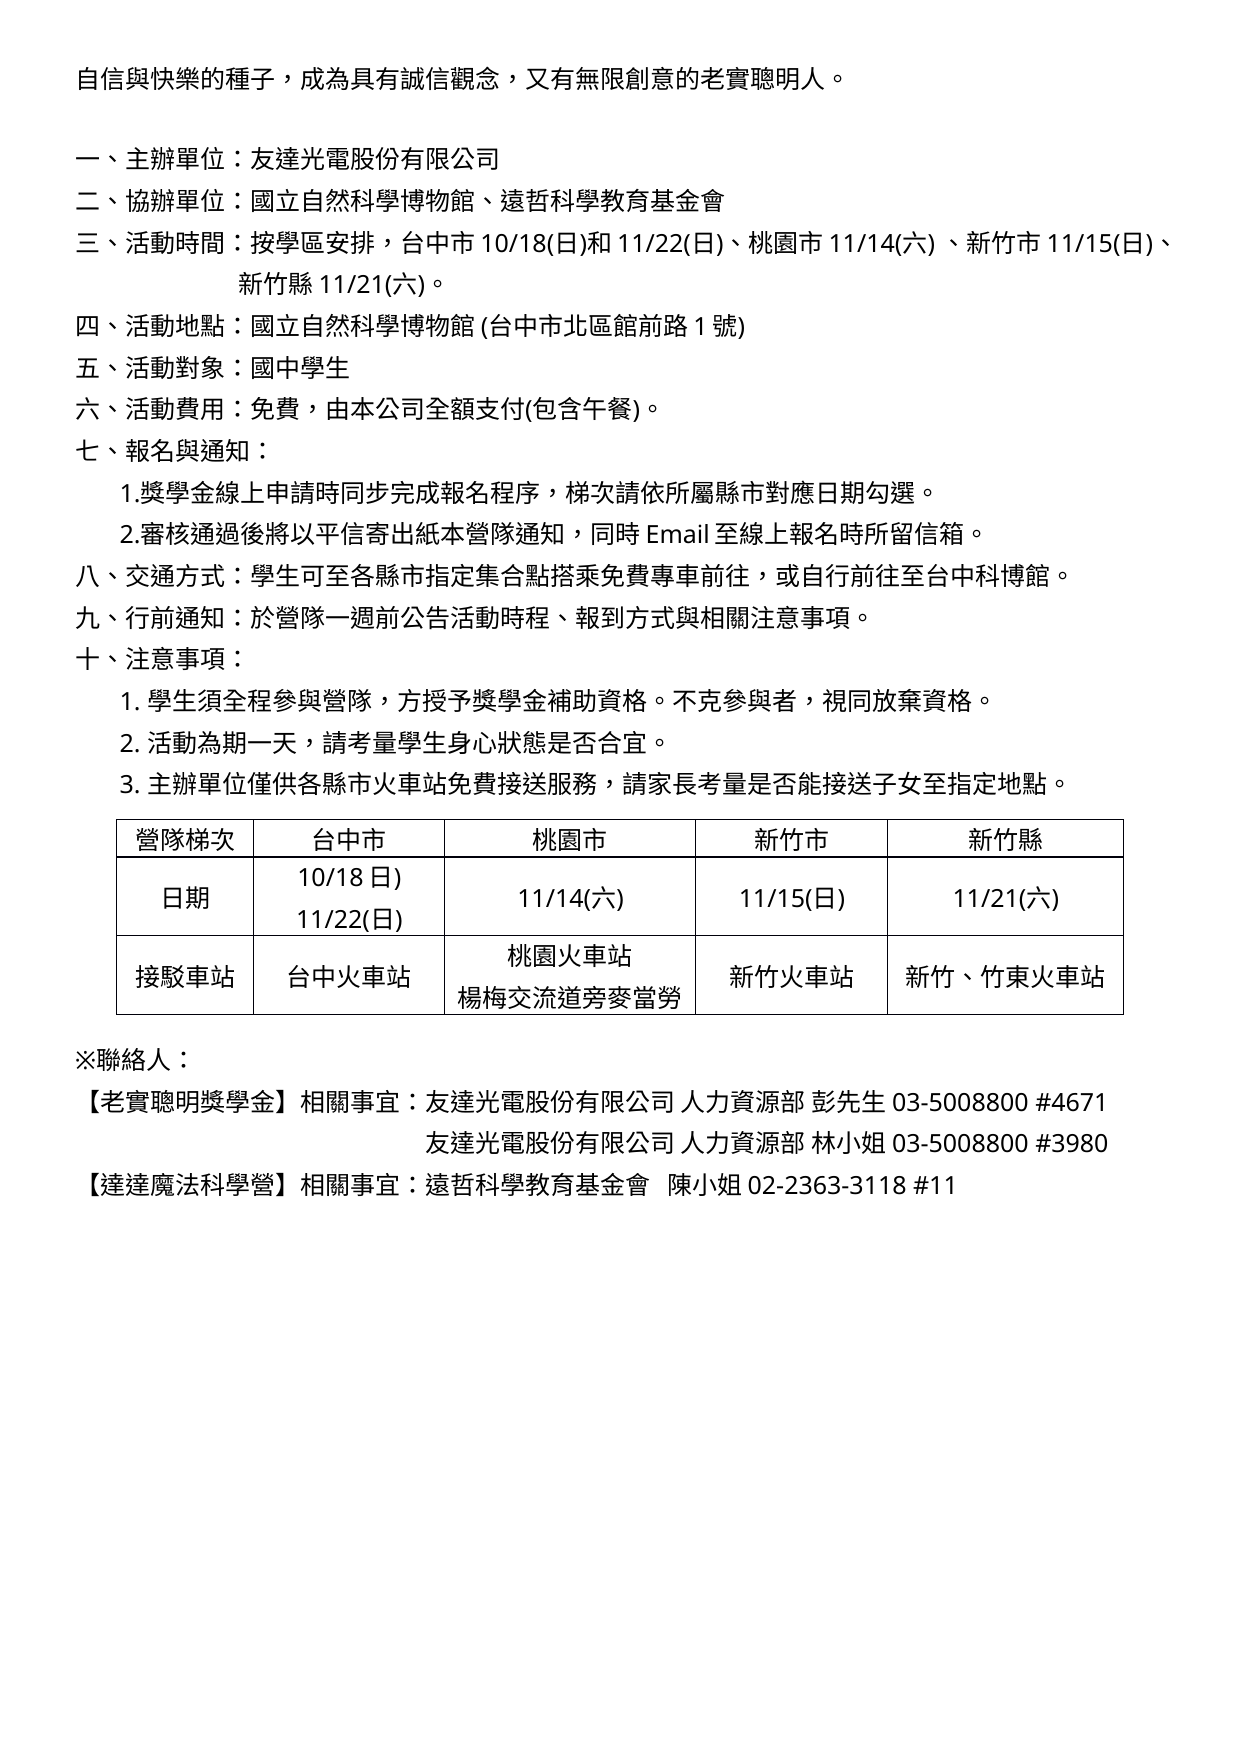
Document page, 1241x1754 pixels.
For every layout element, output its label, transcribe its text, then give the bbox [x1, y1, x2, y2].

text 自信與快樂的種子，成為具有誠信觀念，又有無限創意的老實聰明人。 [75, 59, 1165, 95]
table_header 新竹市 [696, 820, 887, 856]
table_cell 台中火車站 [254, 936, 444, 1014]
text 2.審核通過後將以平信寄出紙本營隊通知，同時Email至線上報名時所留信箱。 [119, 515, 1165, 551]
text 六、活動費用：免費，由本公司全額支付(包含午餐)。 [75, 390, 1165, 426]
text 七、報名與通知： [75, 432, 1165, 468]
table_header 桃園市 [445, 820, 695, 856]
text 友達光電股份有限公司 人力資源部 林小姐 03-5008800 #3980 [375, 1124, 1165, 1160]
table_cell 桃園火車站 楊梅交流道旁麥當勞 [445, 936, 695, 1014]
text 十、注意事項： [75, 640, 1165, 676]
text 八、交通方式：學生可至各縣市指定集合點搭乘免費專車前往，或自行前往至台中科博館。 [75, 557, 1165, 593]
text 三、活動時間：按學區安排，台中市10/18(日)和11/22(日)、桃園市11/14(六) 、新竹市11/15(日)、新竹縣11/21(六)。 [75, 223, 1165, 301]
table_header 營隊梯次 [117, 820, 253, 856]
text 1.獎學金線上申請時同步完成報名程序，梯次請依所屬縣市對應日期勾選。 [119, 473, 1165, 509]
table_cell 11/14(六) [445, 858, 695, 935]
text ※聯絡人： [75, 1040, 1165, 1077]
table_cell 新竹、竹東火車站 [888, 936, 1123, 1014]
table_cell 日期 [117, 858, 253, 935]
table_cell 11/21(六) [888, 858, 1123, 935]
table_cell 新竹火車站 [696, 936, 887, 1014]
text 1. 學生須全程參與營隊，方授予獎學金補助資格。不克參與者，視同放棄資格。 [119, 682, 1165, 718]
table_cell 接駁車站 [117, 936, 253, 1014]
text 一、主辦單位：友達光電股份有限公司 [75, 140, 1165, 176]
text 【老實聰明獎學金】相關事宜：友達光電股份有限公司 人力資源部 彭先生 03-5008800 #4671 [75, 1082, 1165, 1118]
text 二、協辦單位：國立自然科學博物館、遠哲科學教育基金會 [75, 182, 1165, 218]
text 3. 主辦單位僅供各縣市火車站免費接送服務，請家長考量是否能接送子女至指定地點。 [119, 765, 1165, 801]
text 四、活動地點：國立自然科學博物館 (台中市北區館前路1號) [75, 307, 1165, 343]
table_cell 11/15(日) [696, 858, 887, 935]
table_header 新竹縣 [888, 820, 1123, 856]
table_header 台中市 [254, 820, 444, 856]
text 五、活動對象：國中學生 [75, 348, 1165, 384]
table_cell 10/18日) 11/22(日) [254, 858, 444, 935]
text 2. 活動為期一天，請考量學生身心狀態是否合宜。 [119, 723, 1165, 759]
text 【達達魔法科學營】相關事宜：遠哲科學教育基金會 陳小姐 02-2363-3118 #11 [75, 1165, 1165, 1202]
text 九、行前通知：於營隊一週前公告活動時程、報到方式與相關注意事項。 [75, 598, 1165, 634]
